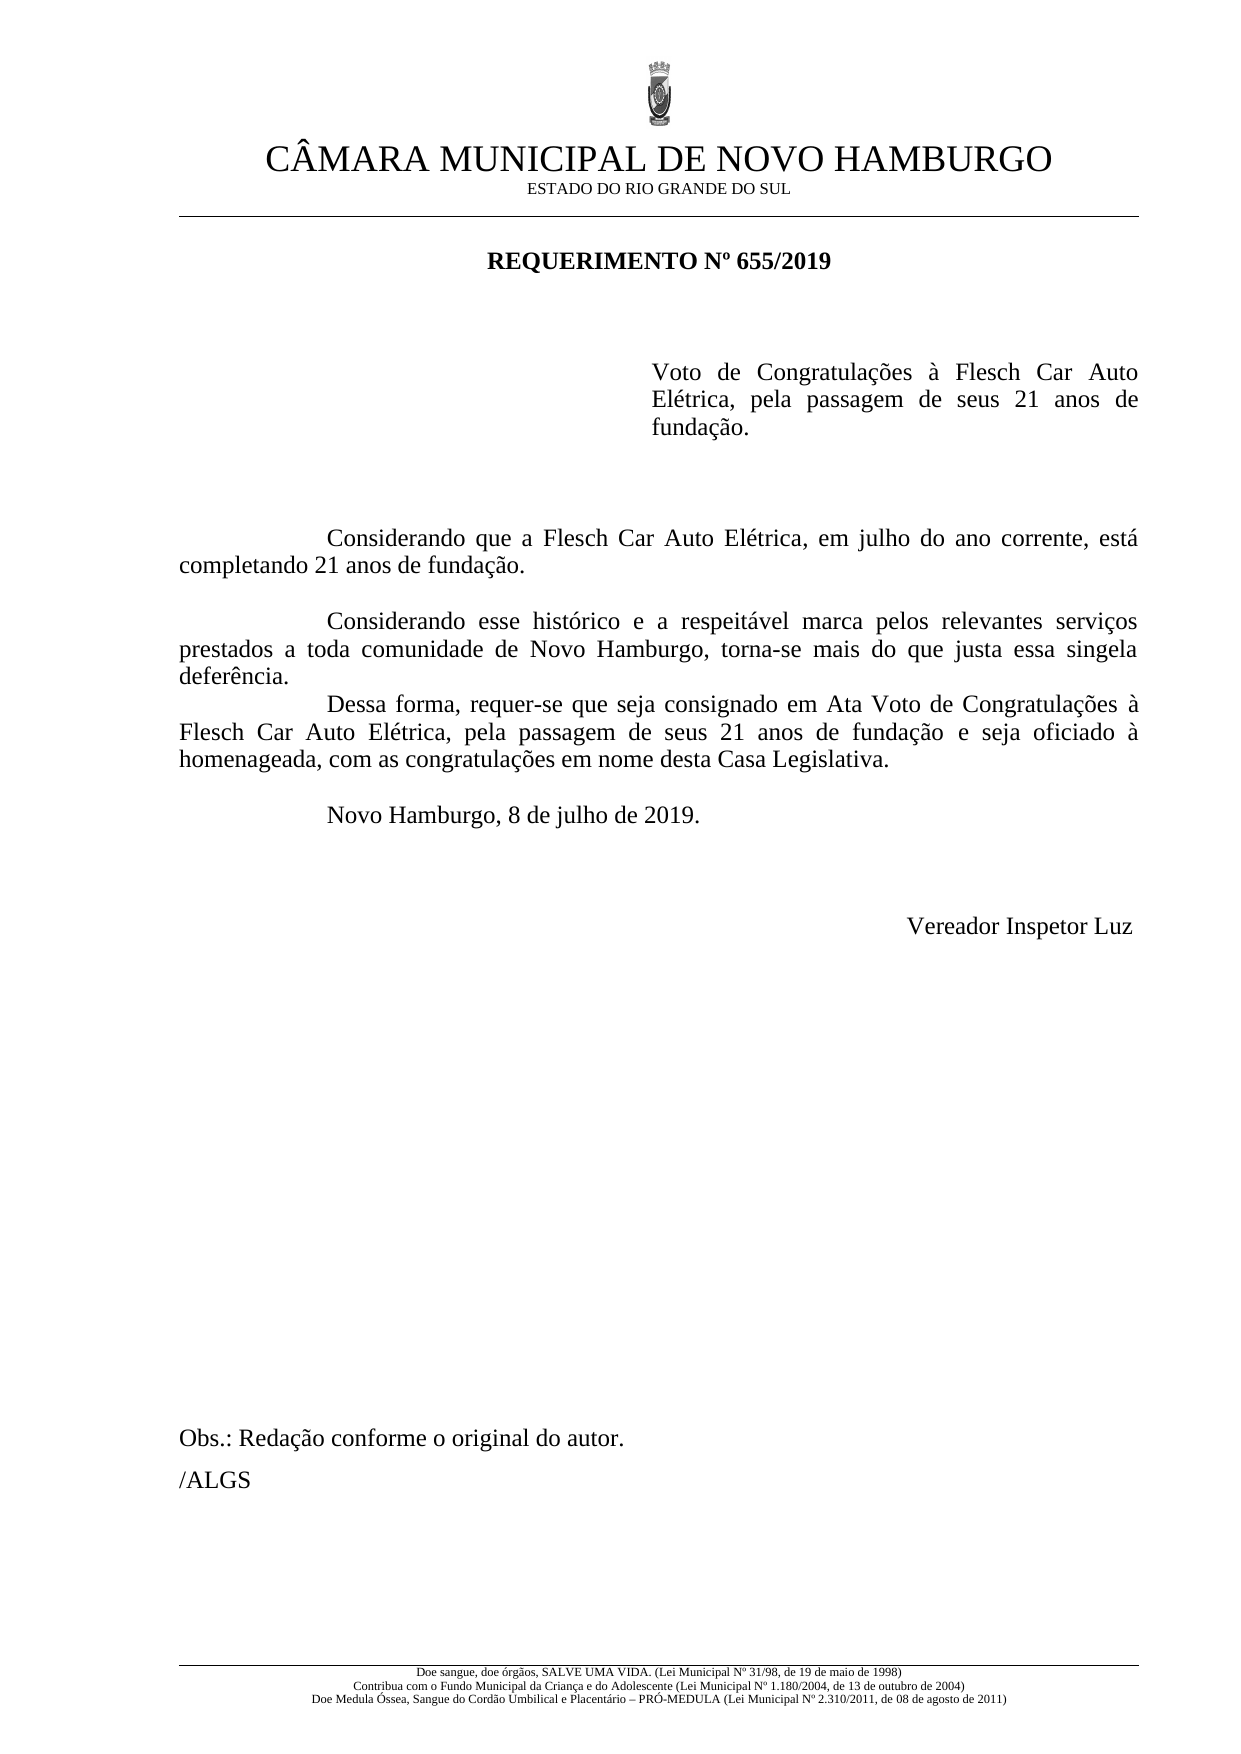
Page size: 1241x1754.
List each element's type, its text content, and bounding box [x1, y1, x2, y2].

text Considerando esse histórico e a respeitável marca pelos relevantes serviços prestados a toda comunidade de Novo Hamburgo, torna-se mais do que justa essa singela deferência. [179, 607, 1139, 690]
text /ALGS [179, 1466, 1139, 1494]
text Novo Hamburgo, 8 de julho de 2019. [179, 801, 1139, 829]
text Considerando que a Flesch Car Auto Elétrica, em julho do ano corrente, está completando 21 anos de fundação. [179, 524, 1139, 579]
text Obs.: Redação conforme o original do autor. [179, 1424, 1139, 1452]
text Voto de Congratulações à Flesch Car Auto Elétrica, pela passagem de seus 21 anos de fundação. [651, 358, 1139, 441]
text Vereador Inspetor Luz [179, 912, 1139, 939]
text Dessa forma, requer-se que seja consignado em Ata Voto de Congratulações à Flesch Car Auto Elétrica, pela passagem de seus 21 anos de fundação e seja oficiado à homenageada, com as congratulações em nome desta Casa Legislativa. [179, 690, 1139, 773]
text REQUERIMENTO Nº 655/2019 [179, 247, 1139, 274]
